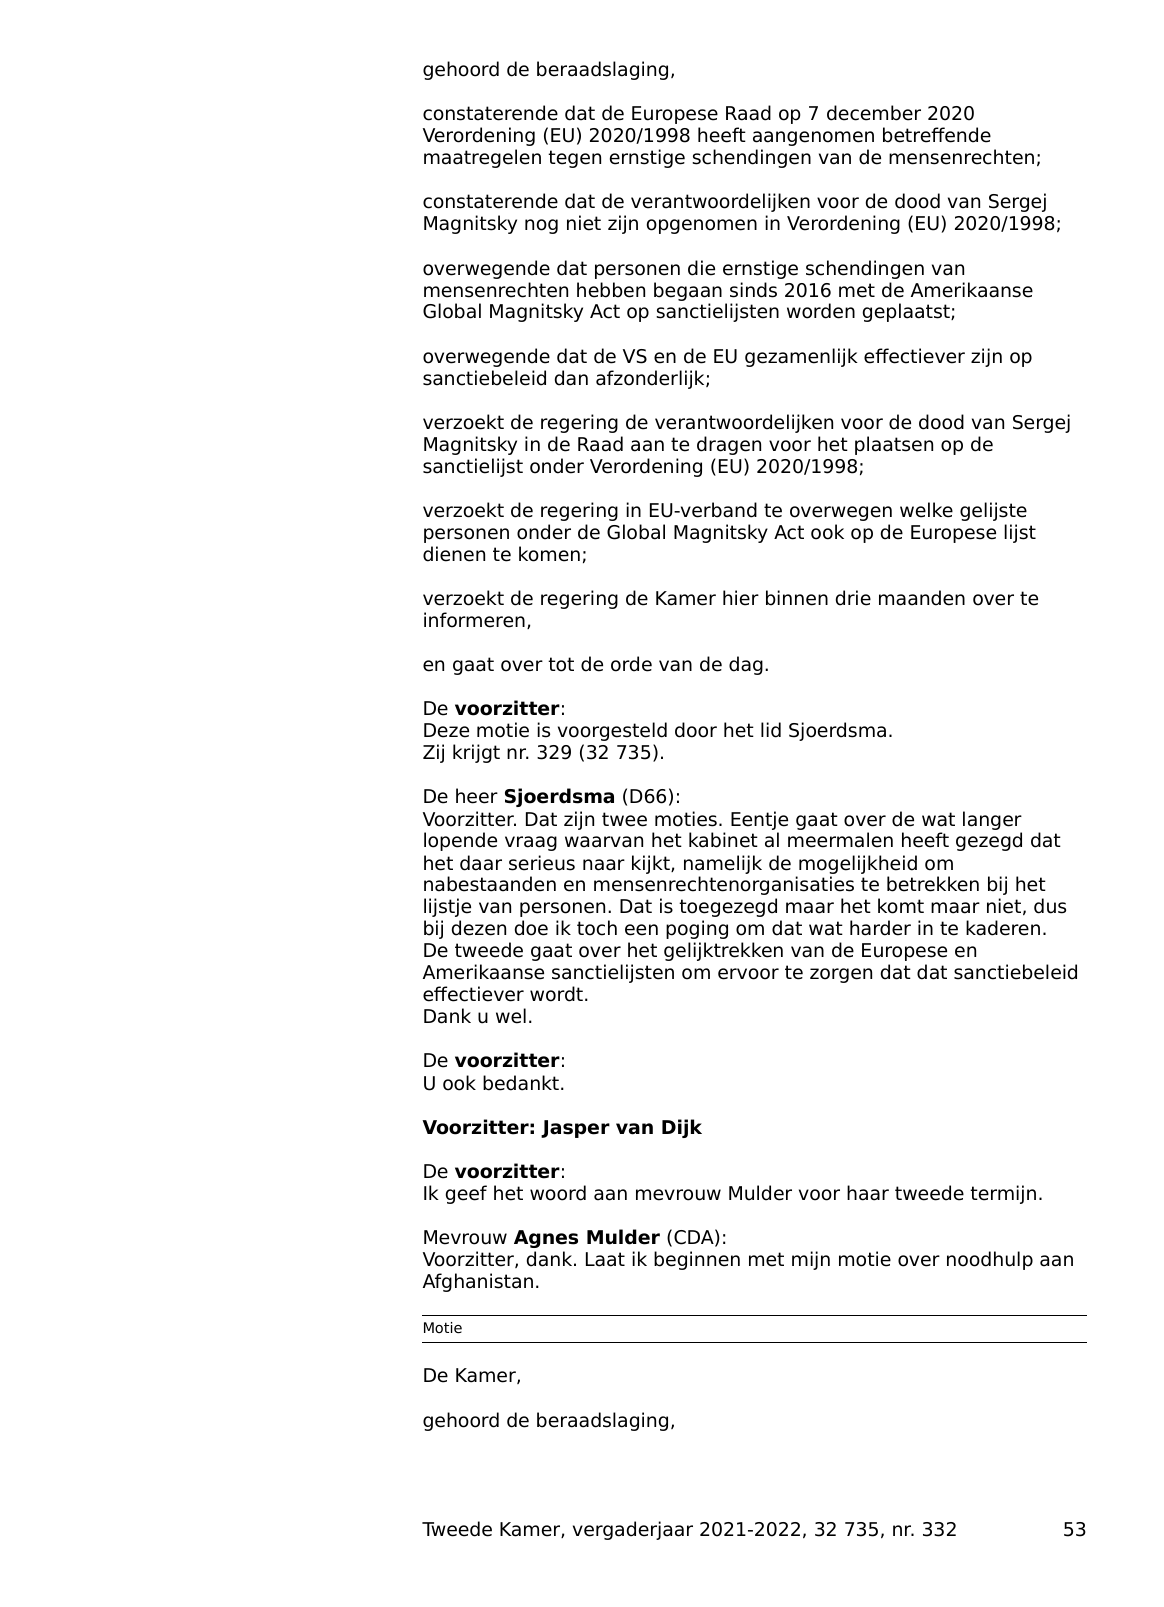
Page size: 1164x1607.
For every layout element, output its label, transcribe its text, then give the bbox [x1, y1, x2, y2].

table_header Motie [422, 1316, 1087, 1342]
text constaterende dat de Europese Raad op 7 december 2020 Verordening (EU) 2020/1998 heeft aangenomen betreffende maatregelen tegen ernstige schendingen van de mensenrechten; [422, 103, 1087, 169]
text Ik geef het woord aan mevrouw Mulder voor haar tweede termijn. [422, 1183, 1087, 1205]
text De Kamer, [422, 1365, 1087, 1387]
text De heer Sjoerdsma (D66): [422, 786, 1087, 808]
text De voorzitter: [422, 1161, 1087, 1183]
subtitle Voorzitter: Jasper van Dijk [422, 1117, 1087, 1138]
text De voorzitter: [422, 1050, 1087, 1072]
text Mevrouw Agnes Mulder (CDA): [422, 1227, 1087, 1249]
text gehoord de beraadslaging, [422, 59, 1087, 81]
text Zij krijgt nr. 329 (32 735). [422, 742, 1087, 764]
text overwegende dat de VS en de EU gezamenlijk effectiever zijn op sanctiebeleid dan afzonderlijk; [422, 346, 1087, 389]
text gehoord de beraadslaging, [422, 1409, 1087, 1431]
text constaterende dat de verantwoordelijken voor de dood van Sergej Magnitsky nog niet zijn opgenomen in Verordening (EU) 2020/1998; [422, 191, 1087, 235]
text Dank u wel. [422, 1006, 1087, 1028]
text verzoekt de regering in EU-verband te overwegen welke gelijste personen onder de Global Magnitsky Act ook op de Europese lijst dienen te komen; [422, 500, 1087, 566]
text De tweede gaat over het gelijktrekken van de Europese en Amerikaanse sanctielijsten om ervoor te zorgen dat dat sanctiebeleid effectiever wordt. [422, 940, 1087, 1006]
text verzoekt de regering de verantwoordelijken voor de dood van Sergej Magnitsky in de Raad aan te dragen voor het plaatsen op de sanctielijst onder Verordening (EU) 2020/1998; [422, 412, 1087, 478]
text verzoekt de regering de Kamer hier binnen drie maanden over te informeren, [422, 588, 1087, 632]
text U ook bedankt. [422, 1072, 1087, 1094]
text Deze motie is voorgesteld door het lid Sjoerdsma. [422, 720, 1087, 742]
text en gaat over tot de orde van de dag. [422, 654, 1087, 676]
text overwegende dat personen die ernstige schendingen van mensenrechten hebben begaan sinds 2016 met de Amerikaanse Global Magnitsky Act op sanctielijsten worden geplaatst; [422, 257, 1087, 323]
text De voorzitter: [422, 698, 1087, 720]
text Voorzitter. Dat zijn twee moties. Eentje gaat over de wat langer lopende vraag waarvan het kabinet al meermalen heeft gezegd dat het daar serieus naar kijkt, namelijk de mogelijkheid om nabestaanden en mensenrechtenorganisaties te betrekken bij het lijstje van personen. Dat is toegezegd maar het komt maar niet, dus bij dezen doe ik toch een poging om dat wat harder in te kaderen. [422, 808, 1087, 940]
text Voorzitter, dank. Laat ik beginnen met mijn motie over noodhulp aan Afghanistan. [422, 1249, 1087, 1293]
